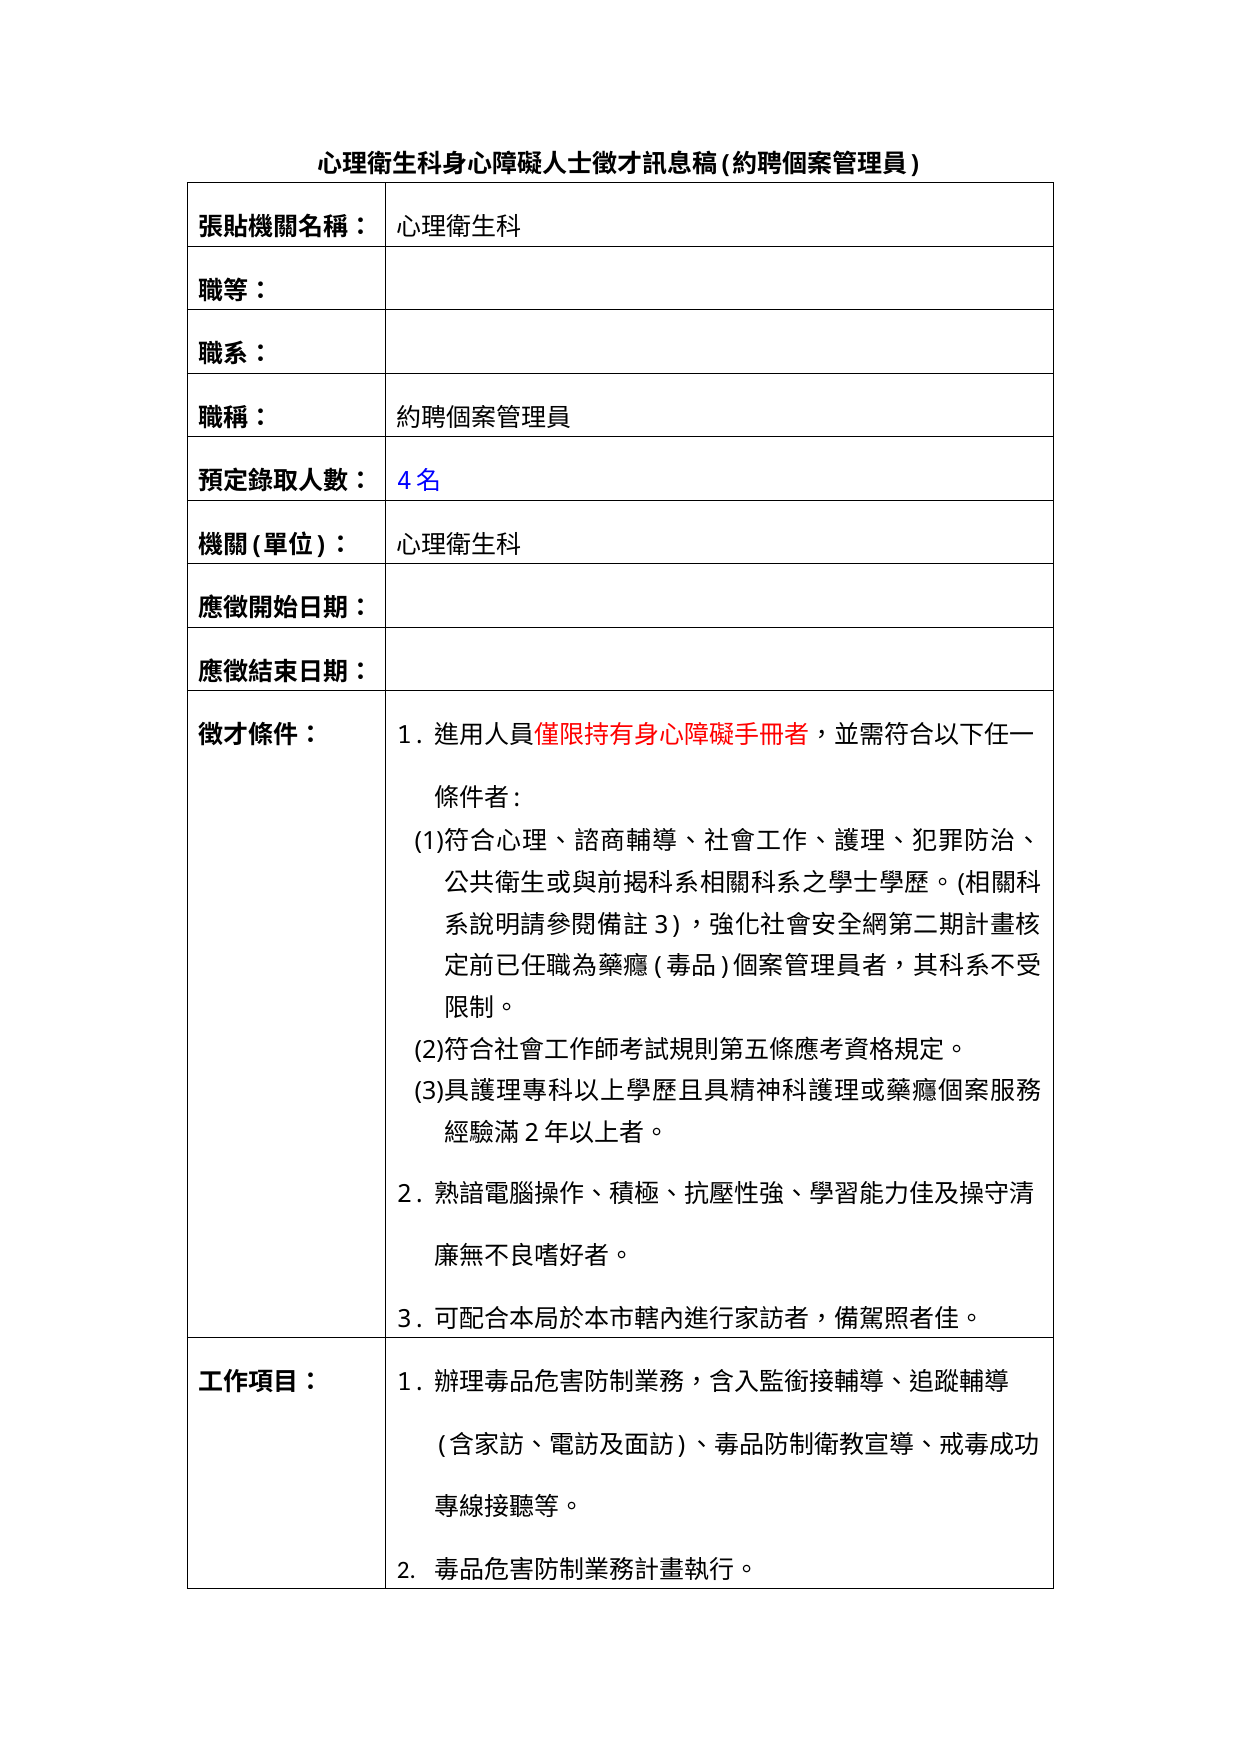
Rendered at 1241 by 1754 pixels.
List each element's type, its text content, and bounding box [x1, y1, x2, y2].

table_header 張貼機關名稱： [188, 183, 385, 246]
table_cell [386, 310, 1053, 373]
table_cell 工作項目： [188, 1338, 385, 1588]
table_cell [386, 564, 1053, 627]
table_cell 徴才條件： [188, 691, 385, 1337]
table_cell 心理衛生科 [386, 501, 1053, 563]
table_cell 機關(單位)： [188, 501, 385, 563]
table_header 心理衛生科 [386, 183, 1053, 246]
table_cell 4名 [386, 437, 1053, 500]
table_cell 職系： [188, 310, 385, 373]
table_cell [386, 247, 1053, 309]
table_cell 約聘個案管理員 [386, 374, 1053, 436]
table_cell 職稱： [188, 374, 385, 436]
table_cell 預定錄取人數： [188, 437, 385, 500]
table_cell 進用人員僅限持有身心障礙手冊者，並需符合以下任一條件者: 符合心理、諮商輔導、社會工作、護理、犯罪防治、公共衛生或與前揭科系相關科系之學士學歷。(相關科系說明請參閱備註3)，強化社會安全網第二期計畫核定前已任職為藥癮(毒品)個案管理員者，其科系不受限制。 符合社會工作師考試規則第五條應考資格規定。 具護理專科以上學歷且具精神科護理或藥癮個案服務經驗滿2年以上者。 熟諳電腦操作、積極、抗壓性強、學習能力佳及操守清廉無不良嗜好者。 可配合本局於本市轄內進行家訪者，備駕照者佳。 [386, 691, 1053, 1337]
table_cell 應徵結束日期： [188, 628, 385, 690]
table_cell [386, 628, 1053, 690]
table_cell 職等： [188, 247, 385, 309]
table_cell 辦理毒品危害防制業務，含入監銜接輔導、追蹤輔導(含家訪、電訪及面訪)、毒品防制衛教宣導、戒毒成功專線接聽等。 毒品危害防制業務計畫執行。 其他臨時交辦事項。 [386, 1338, 1053, 1588]
table_cell 應徵開始日期： [188, 564, 385, 627]
text 心理衛生科身心障礙人士徵才訊息稿(約聘個案管理員) [187, 119, 1053, 182]
